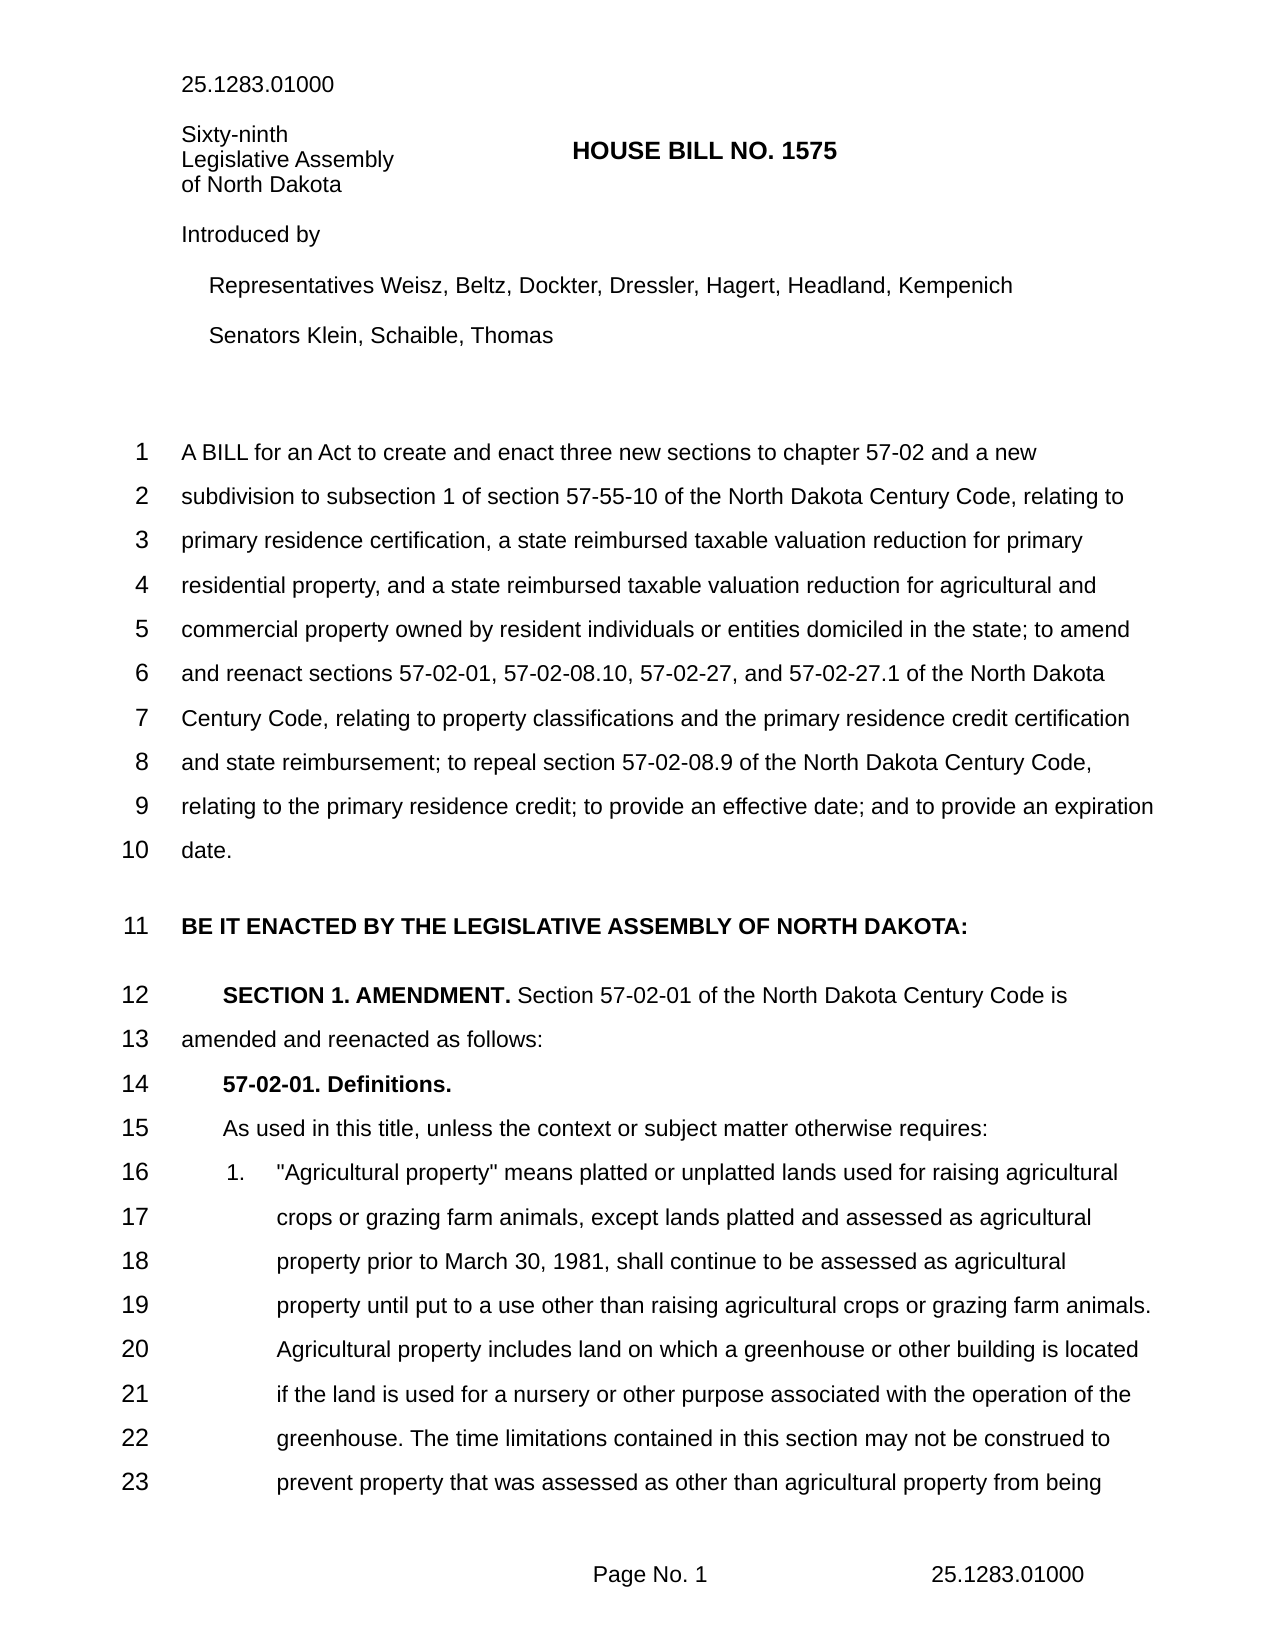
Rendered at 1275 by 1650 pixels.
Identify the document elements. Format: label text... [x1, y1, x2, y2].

text SECTION 1. AMENDMENT. Section 57‑02‑01 of the North Dakota Century Code is amended and reenacted as follows: [181, 968, 1154, 1057]
text BE IT ENACTED BY THE LEGISLATIVE ASSEMBLY OF NORTH DAKOTA: [181, 899, 1154, 943]
text Introduced by [181, 223, 1154, 248]
title A BILL for an Act to create and enact three new sections to chapter 57‑02 and a new subdivision to subsection 1 of section 57‑55‑10 of the North Dakota Century Code, relating to primary residence certification, a state reimbursed taxable valuation reduction for primary residential property, and a state reimbursed taxable valuation reduction for agricultural and commercial property owned by resident individuals or entities domiciled in the state; to amend and reenact sections 57‑02‑01, 57‑02‑08.10, 57‑02‑27, and 57‑02‑27.1 of the North Dakota Century Code, relating to property classifications and the primary residence credit certification and state reimbursement; to repeal section 57‑02‑08.9 of the North Dakota Century Code, relating to the primary residence credit; to provide an effective date; and to provide an expiration date. [181, 425, 1154, 868]
text Senators Klein, Schaible, Thomas [208, 325, 1154, 348]
text of North Dakota [181, 173, 1154, 198]
text 1. "Agricultural property" means platted or unplatted lands used for raising agricultural crops or grazing farm animals, except lands platted and assessed as agricultural property prior to March 30, 1981, shall continue to be assessed as agricultural property until put to a use other than raising agricultural crops or grazing farm animals. Agricultural property includes land on which a greenhouse or other building is located if the land is used for a nursery or other purpose associated with the operation of the greenhouse. The time limitations contained in this section may not be construed to prevent property that was assessed as other than agricultural property from being [181, 1145, 1154, 1499]
title BILL NO. [565, 136, 837, 165]
text Legislative Assembly [181, 148, 1154, 173]
subtitle 57‑02‑01. Definitions. [181, 1057, 1154, 1101]
text . [181, 73, 1154, 133]
text Representatives Weisz, Beltz, Dockter, Dressler, Hagert, Headland, Kempenich [208, 275, 1154, 298]
text As used in this title, unless the context or subject matter otherwise requires: [181, 1101, 1154, 1145]
